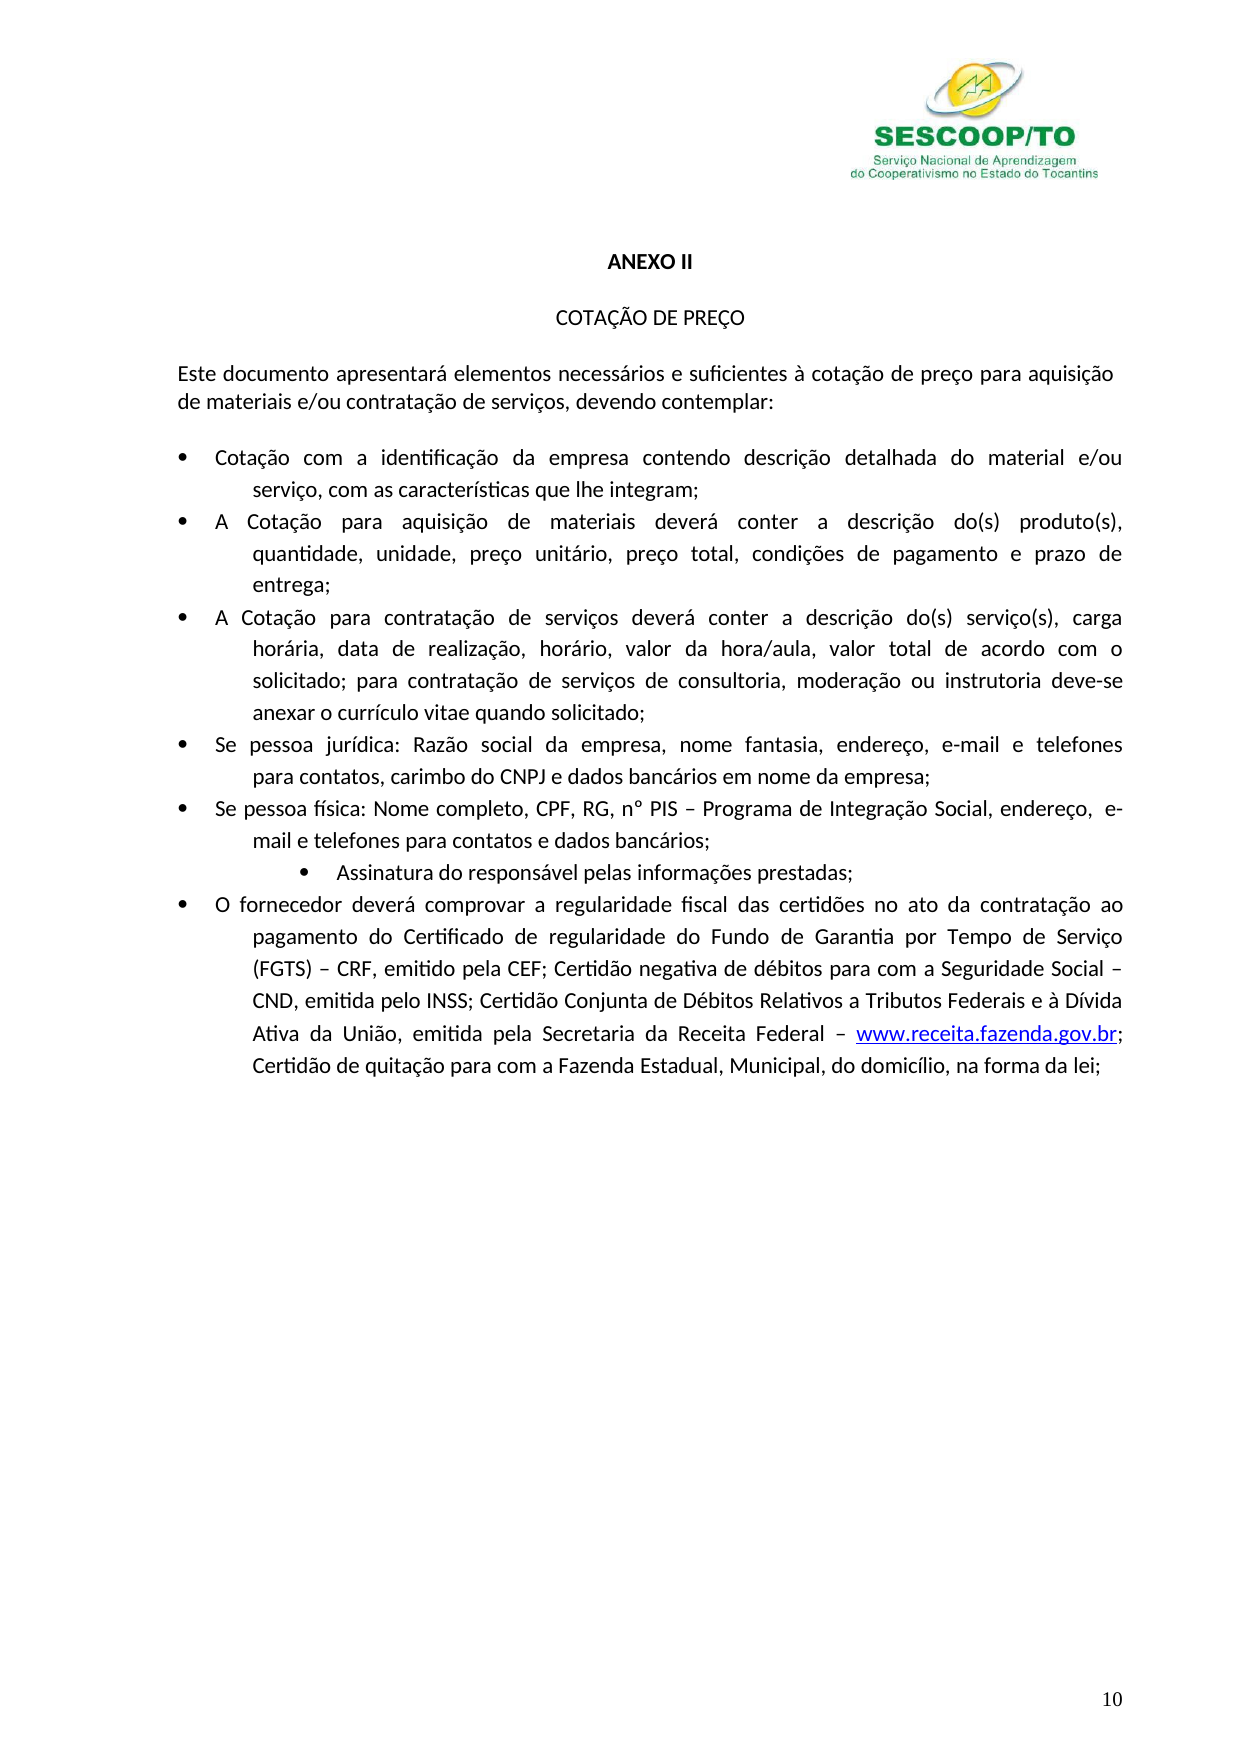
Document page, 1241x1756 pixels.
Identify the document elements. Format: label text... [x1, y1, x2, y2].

list Se pessoa física: Nome completo, CPF, RG, nº PIS – Programa de Integração Social, endereço, e-mail e telefones para contatos e dados bancários; [178, 794, 1123, 854]
text ANEXO II [513, 247, 787, 275]
list Se pessoa jurídica: Razão social da empresa, nome fantasia, endereço, e-mail e telefones para contatos, carimbo do CNPJ e dados bancários em nome da empresa; [178, 730, 1123, 790]
text Este documento apresentará elementos necessários e suficientes à cotação de preço para aquisição de materiais e/ou contratação de serviços, devendo contemplar: [177, 359, 1122, 415]
text COTAÇÃO DE PREÇO [513, 303, 788, 331]
list Cotação com a identificação da empresa contendo descrição detalhada do material e/ou serviço, com as características que lhe integram; [178, 443, 1122, 503]
list Assinatura do responsável pelas informações prestadas; [300, 858, 1134, 886]
list A Cotação para aquisição de materiais deverá conter a descrição do(s) produto(s), quantidade, unidade, preço unitário, preço total, condições de pagamento e prazo de entrega; [178, 507, 1123, 598]
list O fornecedor deverá comprovar a regularidade fiscal das certidões no ato da contratação ao pagamento do Certificado de regularidade do Fundo de Garantia por Tempo de Serviço (FGTS) – CRF, emitido pela CEF; Certidão negativa de débitos para com a Seguridade Social – CND, emitida pelo INSS; Certidão Conjunta de Débitos Relativos a Tributos Federais e à Dívida Ativa da União, emitida pela Secretaria da Receita Federal – www.receita.fazenda.gov.br; Certidão de quitação para com a Fazenda Estadual, Municipal, do domicílio, na forma da lei; [178, 890, 1123, 1079]
list A Cotação para contratação de serviços deverá conter a descrição do(s) serviço(s), carga horária, data de realização, horário, valor da hora/aula, valor total de acordo com o solicitado; para contratação de serviços de consultoria, moderação ou instrutoria deve-se anexar o currículo vitae quando solicitado; [178, 603, 1123, 726]
